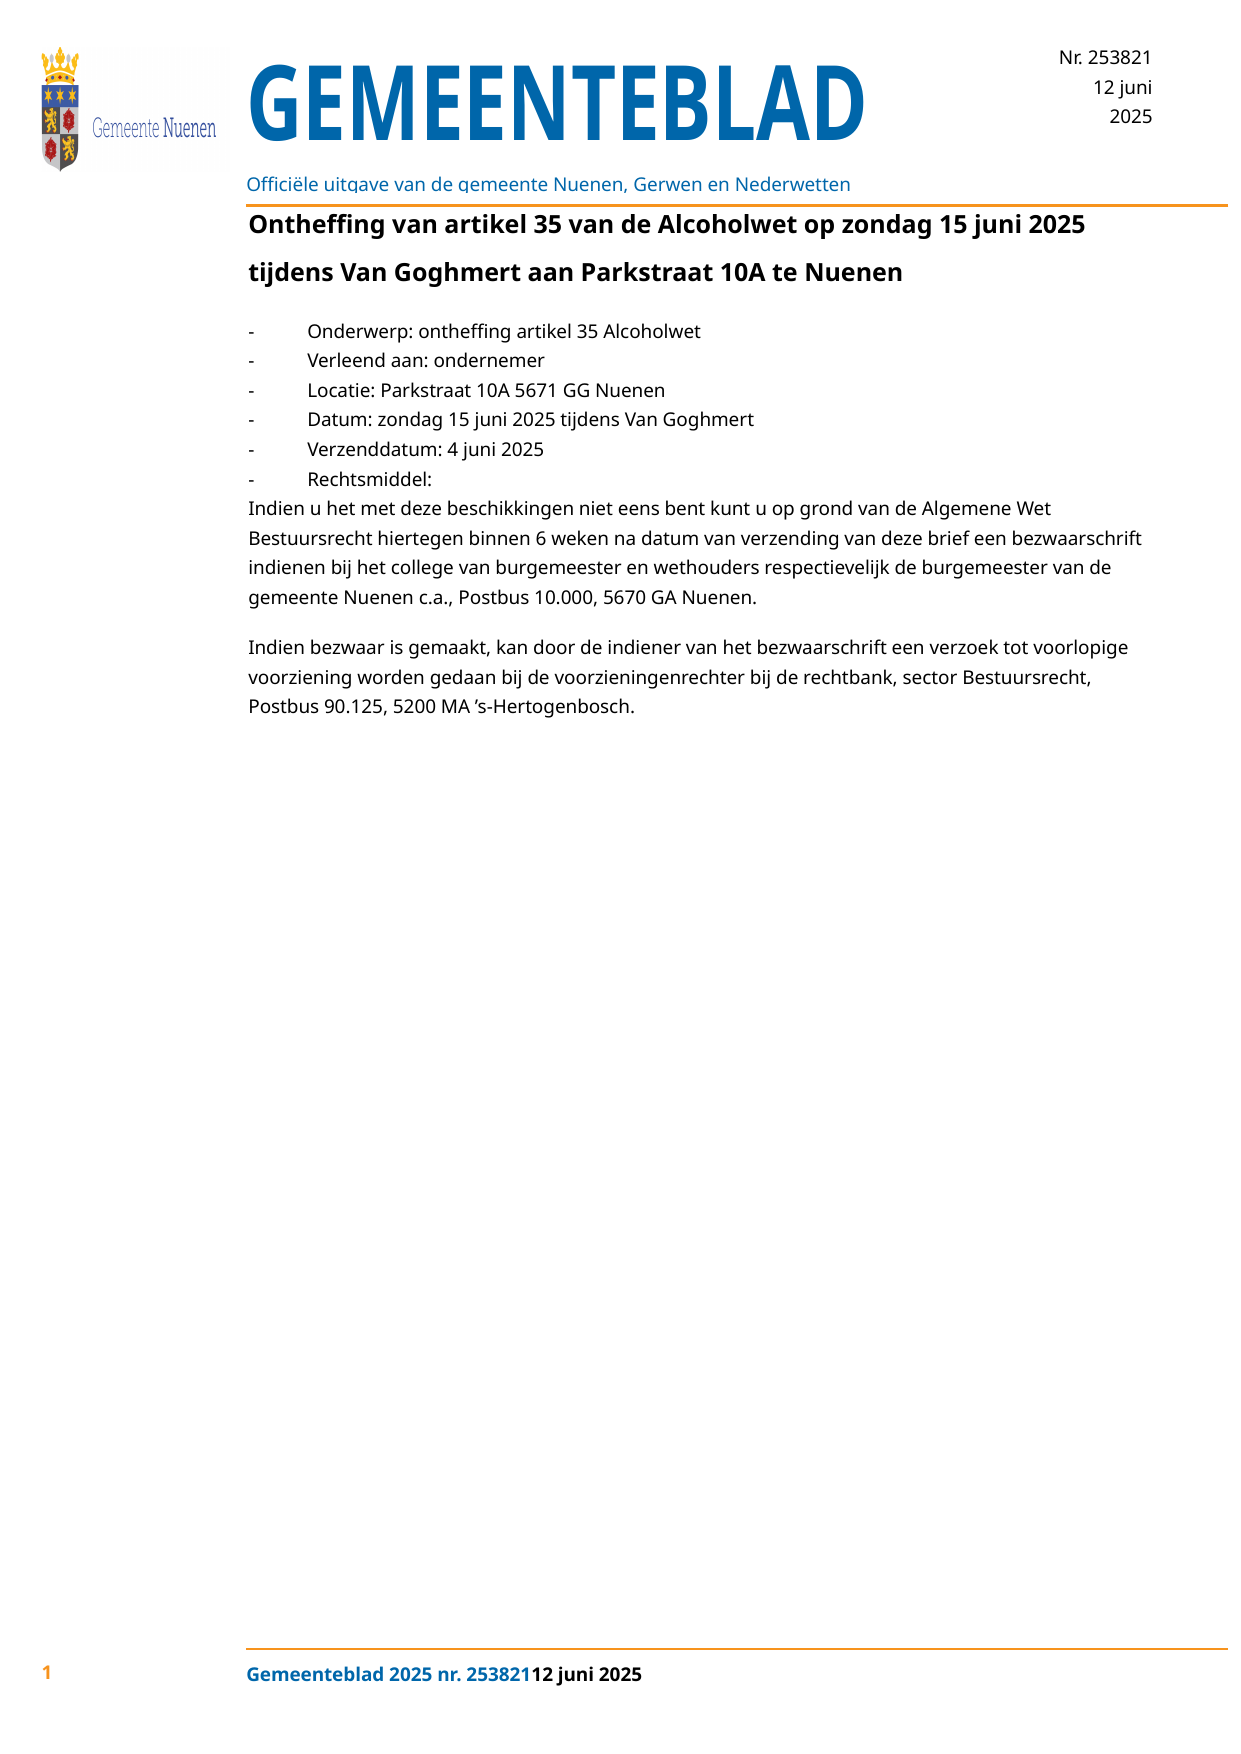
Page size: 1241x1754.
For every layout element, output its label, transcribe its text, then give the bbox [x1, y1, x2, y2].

list Locatie: Parkstraat 10A 5671 GG Nuenen [248, 377, 1152, 403]
list Verleend aan: ondernemer [248, 347, 1152, 373]
list Onderwerp: ontheffing artikel 35 Alcoholwet [248, 318, 1152, 344]
text Indien u het met deze beschikkingen niet eens bent kunt u op grond van de Algemene Wet Bestuursrecht hiertegen binnen 6 weken na datum van verzending van deze brief een bezwaarschrift indienen bij het college van burgemeester en wethouders respectievelijk de burgemeester van de gemeente Nuenen c.a., Postbus 10.000, 5670 GA Nuenen. [248, 495, 1152, 610]
text Ontheffing van artikel 35 van de Alcoholwet op zondag 15 juni 2025 tijdens Van Goghmert aan Parkstraat 10A te Nuenen [248, 207, 1152, 288]
picture [41, 47, 231, 172]
text Indien bezwaar is gemaakt, kan door de indiener van het bezwaarschrift een verzoek tot voorlopige voorziening worden gedaan bij de voorzieningenrechter bij de rechtbank, sector Bestuursrecht, Postbus 90.125, 5200 MA ’s-Hertogenbosch. [248, 634, 1152, 719]
list Verzenddatum: 4 juni 2025 [248, 436, 1152, 462]
list Datum: zondag 15 juni 2025 tijdens Van Goghmert [248, 407, 1152, 432]
list Rechtsmiddel: [248, 466, 1152, 492]
